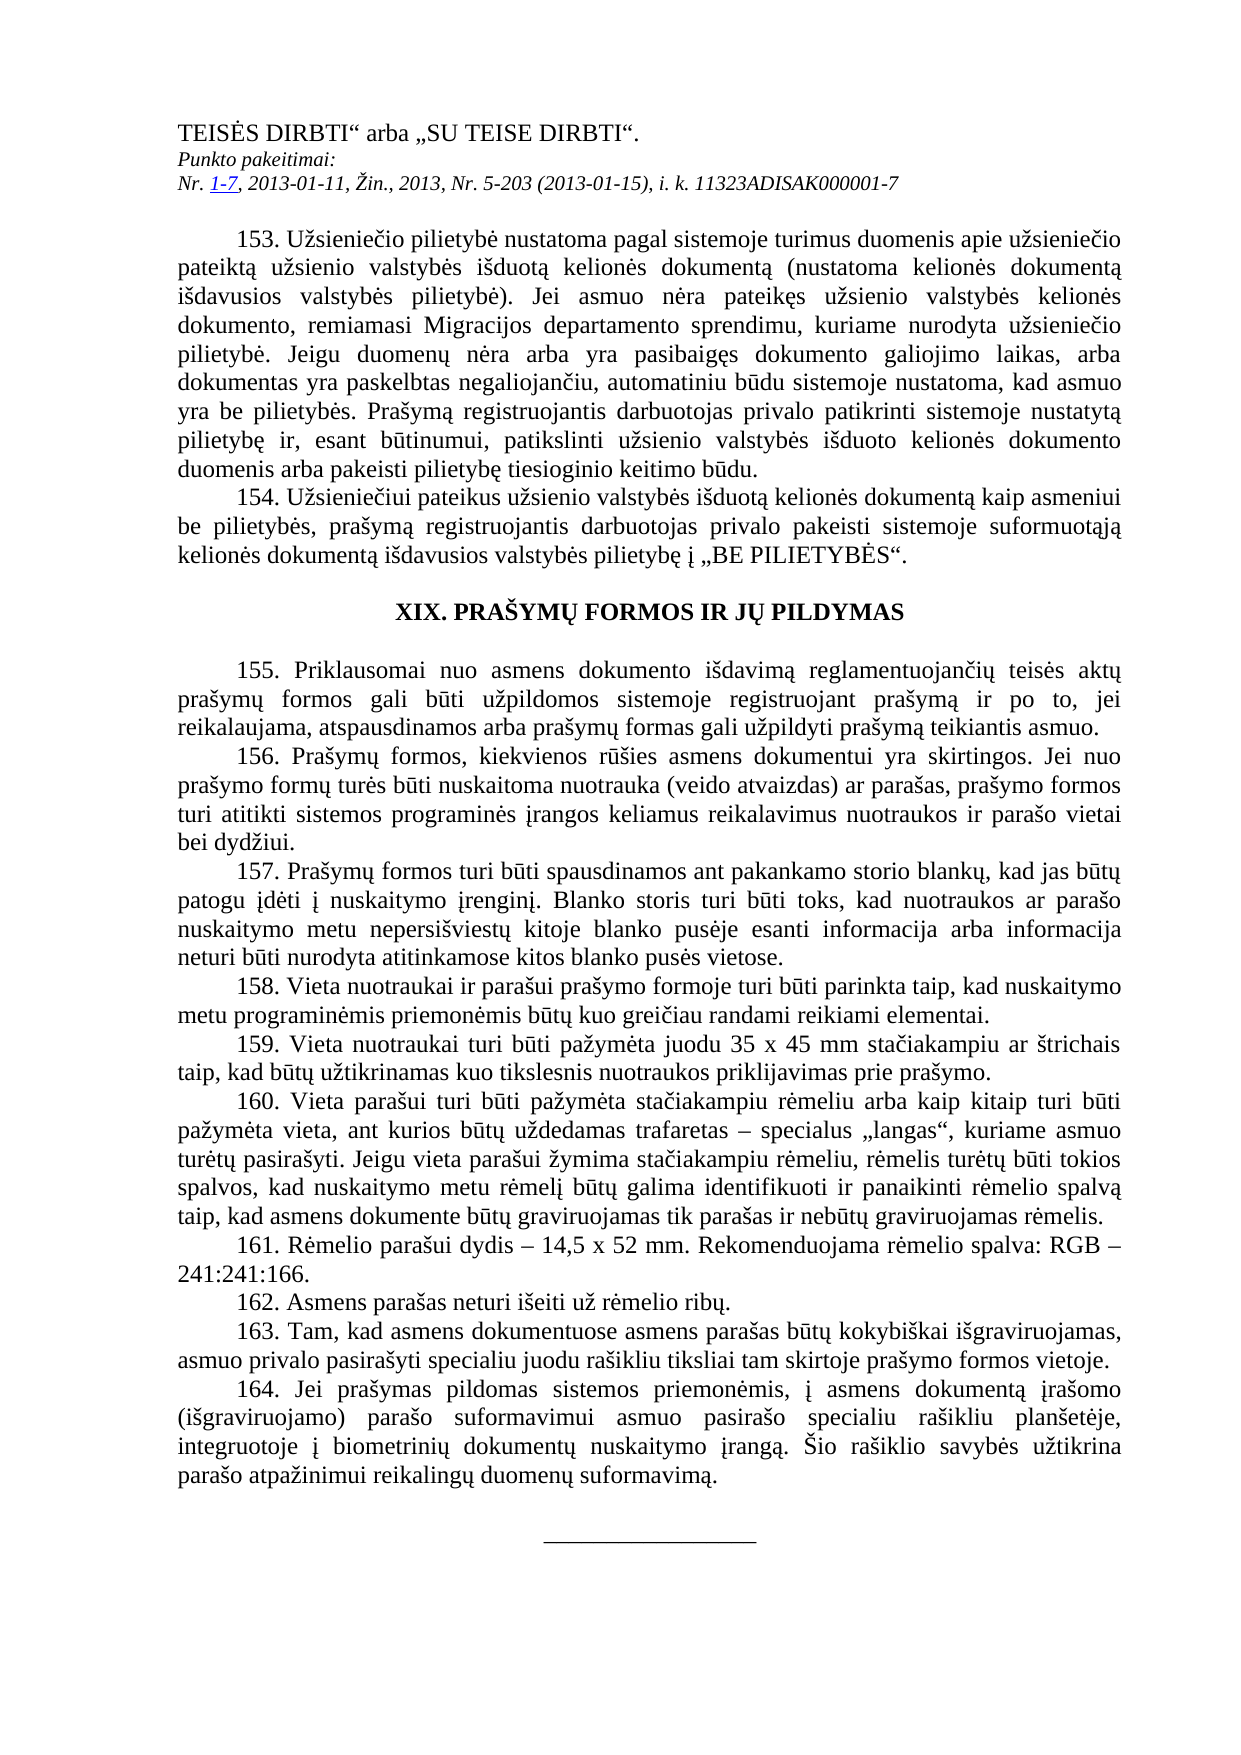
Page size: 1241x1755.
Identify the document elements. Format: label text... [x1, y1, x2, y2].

text 160. Vieta parašui turi būti pažymėta stačiakampiu rėmeliu arba kaip kitaip turi būti pažymėta vieta, ant kurios būtų uždedamas trafaretas – specialus „langas“, kuriame asmuo turėtų pasirašyti. Jeigu vieta parašui žymima stačiakampiu rėmeliu, rėmelis turėtų būti tokios spalvos, kad nuskaitymo metu rėmelį būtų galima identifikuoti ir panaikinti rėmelio spalvą taip, kad asmens dokumente būtų graviruojamas tik parašas ir nebūtų graviruojamas rėmelis. [177, 1086, 1122, 1230]
text Punkto pakeitimai: [177, 147, 1122, 171]
text 158. Vieta nuotraukai ir parašui prašymo formoje turi būti parinkta taip, kad nuskaitymo metu programinėmis priemonėmis būtų kuo greičiau randami reikiami elementai. [177, 971, 1122, 1029]
text Nr. 1-7, 2013-01-11, Žin., 2013, Nr. 5-203 (2013-01-15), i. k. 11323ADISAK000001-7 [177, 171, 1122, 195]
text 162. Asmens parašas neturi išeiti už rėmelio ribų. [177, 1287, 1122, 1316]
text 156. Prašymų formos, kiekvienos rūšies asmens dokumentui yra skirtingos. Jei nuo prašymo formų turės būti nuskaitoma nuotrauka (veido atvaizdas) ar parašas, prašymo formos turi atitikti sistemos programinės įrangos keliamus reikalavimus nuotraukos ir parašo vietai bei dydžiui. [177, 741, 1122, 856]
text 157. Prašymų formos turi būti spausdinamos ant pakankamo storio blankų, kad jas būtų patogu įdėti į nuskaitymo įrenginį. Blanko storis turi būti toks, kad nuotraukos ar parašo nuskaitymo metu nepersišviestų kitoje blanko pusėje esanti informacija arba informacija neturi būti nurodyta atitinkamose kitos blanko pusės vietose. [177, 856, 1122, 971]
text 161. Rėmelio parašui dydis – 14,5 x 52 mm. Rekomenduojama rėmelio spalva: RGB – 241:241:166. [177, 1230, 1122, 1287]
text XIX. PRAŠYMŲ FORMOS IR JŲ PILDYMAS [177, 597, 1122, 626]
text 155. Priklausomai nuo asmens dokumento išdavimą reglamentuojančių teisės aktų prašymų formos gali būti užpildomos sistemoje registruojant prašymą ir po to, jei reikalaujama, atspausdinamos arba prašymų formas gali užpildyti prašymą teikiantis asmuo. [177, 655, 1122, 741]
text 163. Tam, kad asmens dokumentuose asmens parašas būtų kokybiškai išgraviruojamas, asmuo privalo pasirašyti specialiu juodu rašikliu tiksliai tam skirtoje prašymo formos vietoje. [177, 1316, 1122, 1374]
text 159. Vieta nuotraukai turi būti pažymėta juodu 35 x 45 mm stačiakampiu ar štrichais taip, kad būtų užtikrinamas kuo tikslesnis nuotraukos priklijavimas prie prašymo. [177, 1029, 1122, 1086]
text TEISĖS DIRBTI“ arba „SU TEISE DIRBTI“. [177, 118, 1122, 147]
text 153. Užsieniečio pilietybė nustatoma pagal sistemoje turimus duomenis apie užsieniečio pateiktą užsienio valstybės išduotą kelionės dokumentą (nustatoma kelionės dokumentą išdavusios valstybės pilietybė). Jei asmuo nėra pateikęs užsienio valstybės kelionės dokumento, remiamasi Migracijos departamento sprendimu, kuriame nurodyta užsieniečio pilietybė. Jeigu duomenų nėra arba yra pasibaigęs dokumento galiojimo laikas, arba dokumentas yra paskelbtas negaliojančiu, automatiniu būdu sistemoje nustatoma, kad asmuo yra be pilietybės. Prašymą registruojantis darbuotojas privalo patikrinti sistemoje nustatytą pilietybę ir, esant būtinumui, patikslinti užsienio valstybės išduoto kelionės dokumento duomenis arba pakeisti pilietybę tiesioginio keitimo būdu. [177, 224, 1122, 482]
text 164. Jei prašymas pildomas sistemos priemonėmis, į asmens dokumentą įrašomo (išgraviruojamo) parašo suformavimui asmuo pasirašo specialiu rašikliu planšetėje, integruotoje į biometrinių dokumentų nuskaitymo įrangą. Šio rašiklio savybės užtikrina parašo atpažinimui reikalingų duomenų suformavimą. [177, 1374, 1122, 1489]
text 154. Užsieniečiui pateikus užsienio valstybės išduotą kelionės dokumentą kaip asmeniui be pilietybės, prašymą registruojantis darbuotojas privalo pakeisti sistemoje suformuotąją kelionės dokumentą išdavusios valstybės pilietybę į „BE PILIETYBĖS“. [177, 482, 1122, 569]
text _________________ [177, 1517, 1122, 1546]
